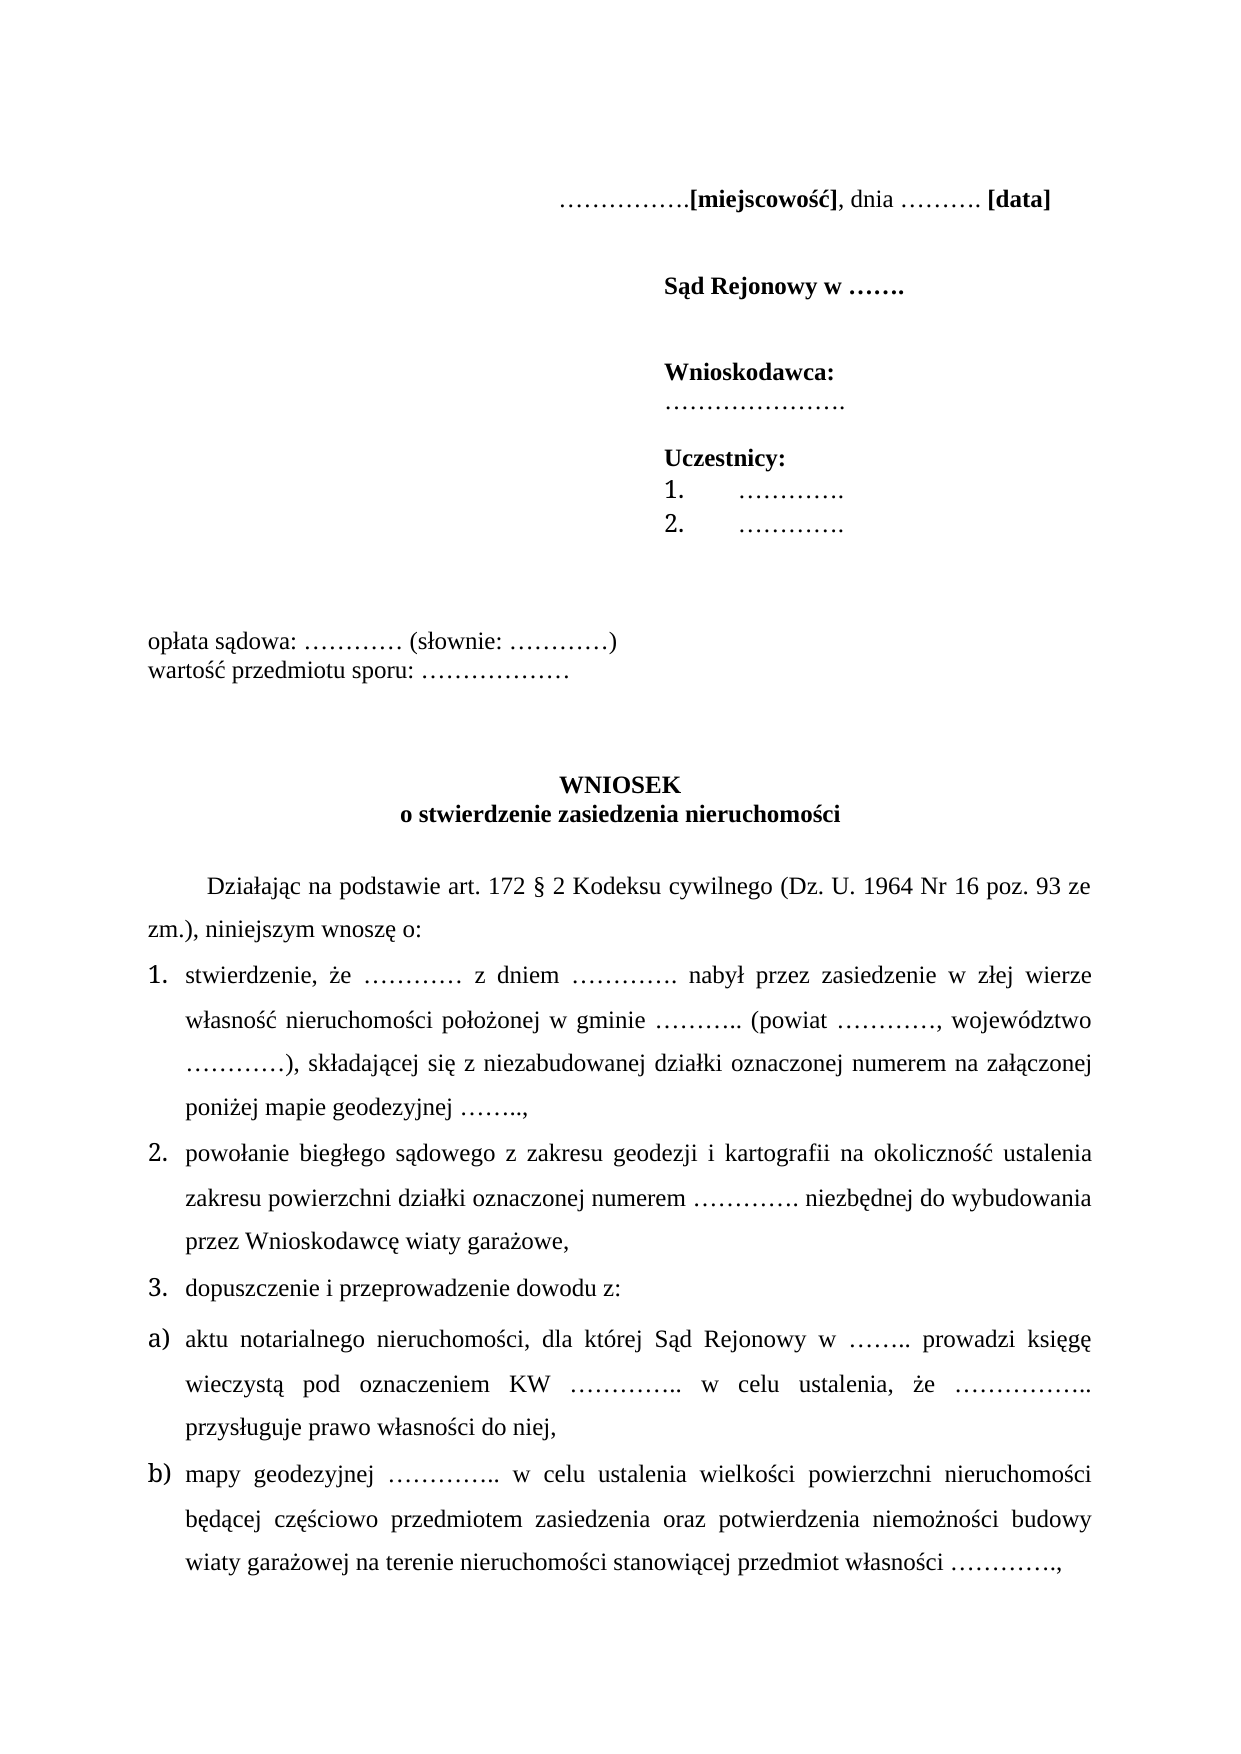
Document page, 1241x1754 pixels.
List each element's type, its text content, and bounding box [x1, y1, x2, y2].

list aktu notarialnego nieruchomości, dla której Sąd Rejonowy w …….. prowadzi księgę wieczystą pod oznaczeniem KW ………….. w celu ustalenia, że …………….. przysługuje prawo własności do niej, [148, 1321, 1093, 1441]
text …………………. [664, 386, 1093, 414]
text o stwierdzenie zasiedzenia nieruchomości [148, 799, 1093, 828]
list powołanie biegłego sądowego z zakresu geodezji i kartografii na okoliczność ustalenia zakresu powierzchni działki oznaczonej numerem …………. niezbędnej do wybudowania przez Wnioskodawcę wiaty garażowe, [148, 1135, 1093, 1255]
text WNIOSEK [148, 770, 1093, 799]
text …………….[miejscowość], dnia ………. [data] [443, 184, 1093, 213]
text opłata sądowa: ………… (słownie: …………) [148, 626, 1093, 655]
list …………. [664, 506, 1093, 540]
text Uczestnicy: [664, 443, 1093, 472]
text wartość przedmiotu sporu: ……………… [148, 655, 1093, 684]
text Działając na podstawie art. 172 § 2 Kodeksu cywilnego (Dz. U. 1964 Nr 16 poz. 93 ze zm.), niniejszym wnoszę o: [148, 871, 1093, 943]
list …………. [664, 472, 1093, 506]
list dopuszczenie i przeprowadzenie dowodu z: [148, 1269, 1093, 1303]
text Wnioskodawca: [664, 357, 1093, 386]
list mapy geodezyjnej ………….. w celu ustalenia wielkości powierzchni nieruchomości będącej częściowo przedmiotem zasiedzenia oraz potwierdzenia niemożności budowy wiaty garażowej na terenie nieruchomości stanowiącej przedmiot własności …………., [148, 1455, 1093, 1576]
list stwierdzenie, że ………… z dniem …………. nabył przez zasiedzenie w złej wierze własność nieruchomości położonej w gminie ……….. (powiat …………, województwo …………), składającej się z niezabudowanej działki oznaczonej numerem na załączonej poniżej mapie geodezyjnej …….., [148, 957, 1093, 1120]
text Sąd Rejonowy w ……. [664, 271, 1093, 299]
